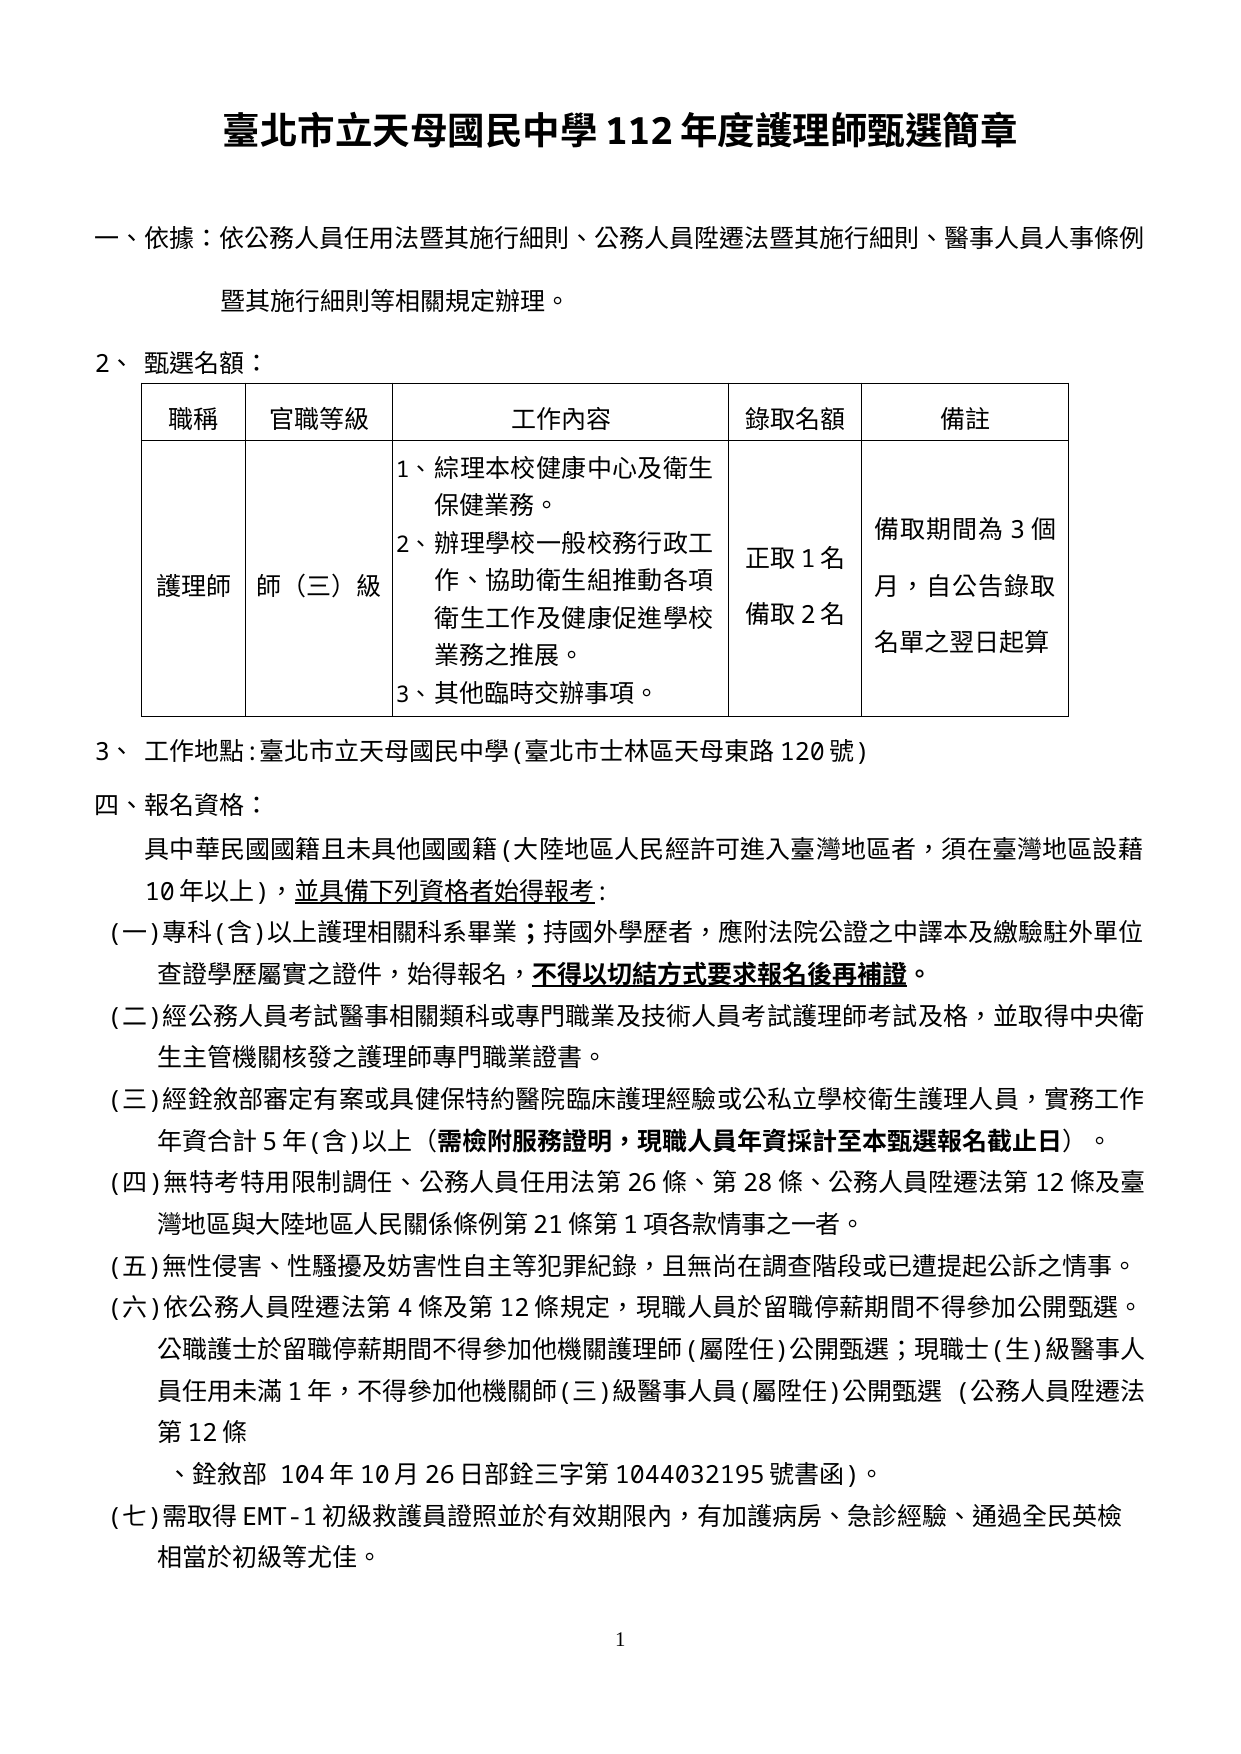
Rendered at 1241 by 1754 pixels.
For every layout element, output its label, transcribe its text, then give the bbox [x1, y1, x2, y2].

text (三)經銓敘部審定有案或具健保特約醫院臨床護理經驗或公私立學校衛生護理人員，實務工作年資合計5年(含)以上（需檢附服務證明，現職人員年資採計至本甄選報名截止日）。 [107, 1075, 1146, 1158]
text (一)專科(含)以上護理相關科系畢業；持國外學歷者，應附法院公證之中譯本及繳驗駐外單位查證學歷屬實之證件，始得報名，不得以切結方式要求報名後再補證。 [107, 908, 1146, 992]
text 臺北市立天母國民中學112年度護理師甄選簡章 [94, 101, 1146, 155]
text 、銓敘部 104年10月26日部銓三字第1044032195號書函)。 [107, 1450, 1146, 1492]
table_cell 備取期間為3個月，自公告錄取名單之翌日起算 [862, 441, 1068, 716]
table_header 備註 [862, 384, 1068, 440]
table_cell 綜理本校健康中心及衛生保健業務。 辦理學校一般校務行政工作、協助衛生組推動各項衛生工作及健康促進學校業務之推展。 其他臨時交辦事項。 [393, 441, 728, 716]
table_cell 正取1名 備取2名 [729, 441, 861, 716]
table_header 職稱 [142, 384, 245, 440]
table_header 工作內容 [393, 384, 728, 440]
table_header 錄取名額 [729, 384, 861, 440]
text (六)依公務人員陞遷法第4條及第12條規定，現職人員於留職停薪期間不得參加公開甄選。公職護士於留職停薪期間不得參加他機關護理師(屬陞任)公開甄選；現職士(生)級醫事人員任用未滿1年，不得參加他機關師(三)級醫事人員(屬陞任)公開甄選 (公務人員陞遷法第12條 [107, 1283, 1146, 1450]
text (五)無性侵害、性騷擾及妨害性自主等犯罪紀錄，且無尚在調查階段或已遭提起公訴之情事。 [107, 1242, 1146, 1283]
text (二)經公務人員考試醫事相關類科或專門職業及技術人員考試護理師考試及格，並取得中央衛生主管機關核發之護理師專門職業證書。 [107, 992, 1146, 1075]
list 甄選名額： [94, 320, 1146, 382]
text 一、依據：依公務人員任用法暨其施行細則、公務人員陞遷法暨其施行細則、醫事人員人事條例暨其施行細則等相關規定辦理。 [94, 195, 1146, 320]
table_cell 師（三）級 [246, 441, 392, 716]
text (四)無特考特用限制調任、公務人員任用法第26條、第28條、公務人員陞遷法第12條及臺灣地區與大陸地區人民關係條例第21條第1項各款情事之一者。 [107, 1158, 1146, 1242]
table_header 官職等級 [246, 384, 392, 440]
text 四、報名資格： [94, 771, 1146, 825]
table_cell 護理師 [142, 441, 245, 716]
list 工作地點:臺北市立天母國民中學(臺北市士林區天母東路120號) [94, 717, 1146, 771]
text 具中華民國國籍且未具他國國籍(大陸地區人民經許可進入臺灣地區者，須在臺灣地區設藉10年以上)，並具備下列資格者始得報考: [144, 825, 1146, 908]
text (七)需取得EMT-1初級救護員證照並於有效期限內，有加護病房、急診經驗、通過全民英檢相當於初級等尤佳。 [107, 1492, 1146, 1575]
